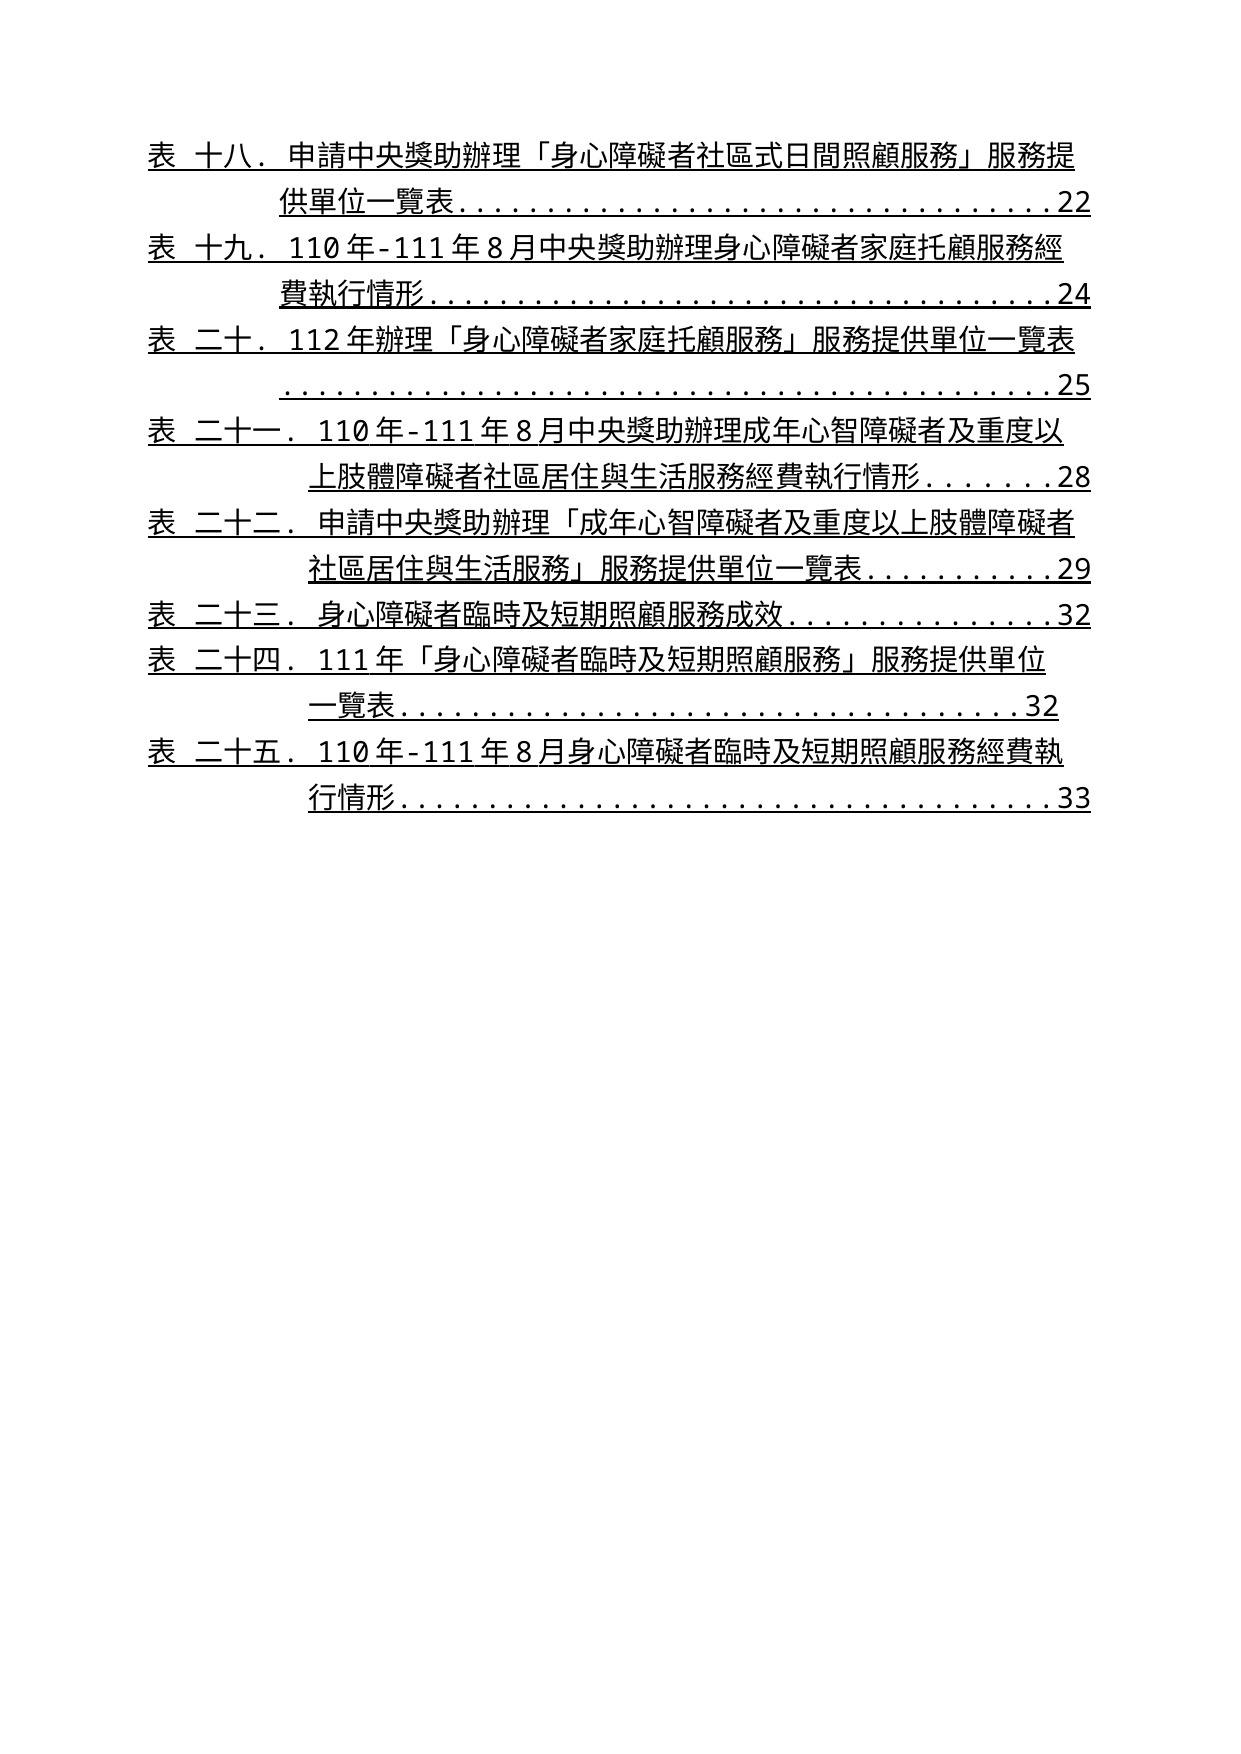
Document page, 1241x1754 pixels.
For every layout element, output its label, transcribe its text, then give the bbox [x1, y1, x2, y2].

text 表 二十一. 110年-111年8月中央獎助辦理成年心智障礙者及重度以上肢體障礙者社區居住與生活服務經費執行情形 28 [148, 405, 1092, 497]
text 表 二十五. 110年-111年8月身心障礙者臨時及短期照顧服務經費執行情形 33 [148, 726, 1092, 817]
text 表 二十. 112年辦理「身心障礙者家庭托顧服務」服務提供單位一覽表 25 [148, 313, 1092, 405]
text 表 二十三. 身心障礙者臨時及短期照顧服務成效 32 [148, 588, 1092, 634]
text 表 十八. 申請中央獎助辦理「身心障礙者社區式日間照顧服務」服務提供單位一覽表 22 [148, 130, 1092, 222]
text 表 二十二. 申請中央獎助辦理「成年心智障礙者及重度以上肢體障礙者社區居住與生活服務」服務提供單位一覽表 29 [148, 497, 1092, 588]
text 表 二十四. 111年「身心障礙者臨時及短期照顧服務」服務提供單位一覽表 32 [148, 634, 1059, 726]
text 表 十九. 110年-111年8月中央獎助辦理身心障礙者家庭托顧服務經費執行情形 24 [148, 222, 1092, 313]
